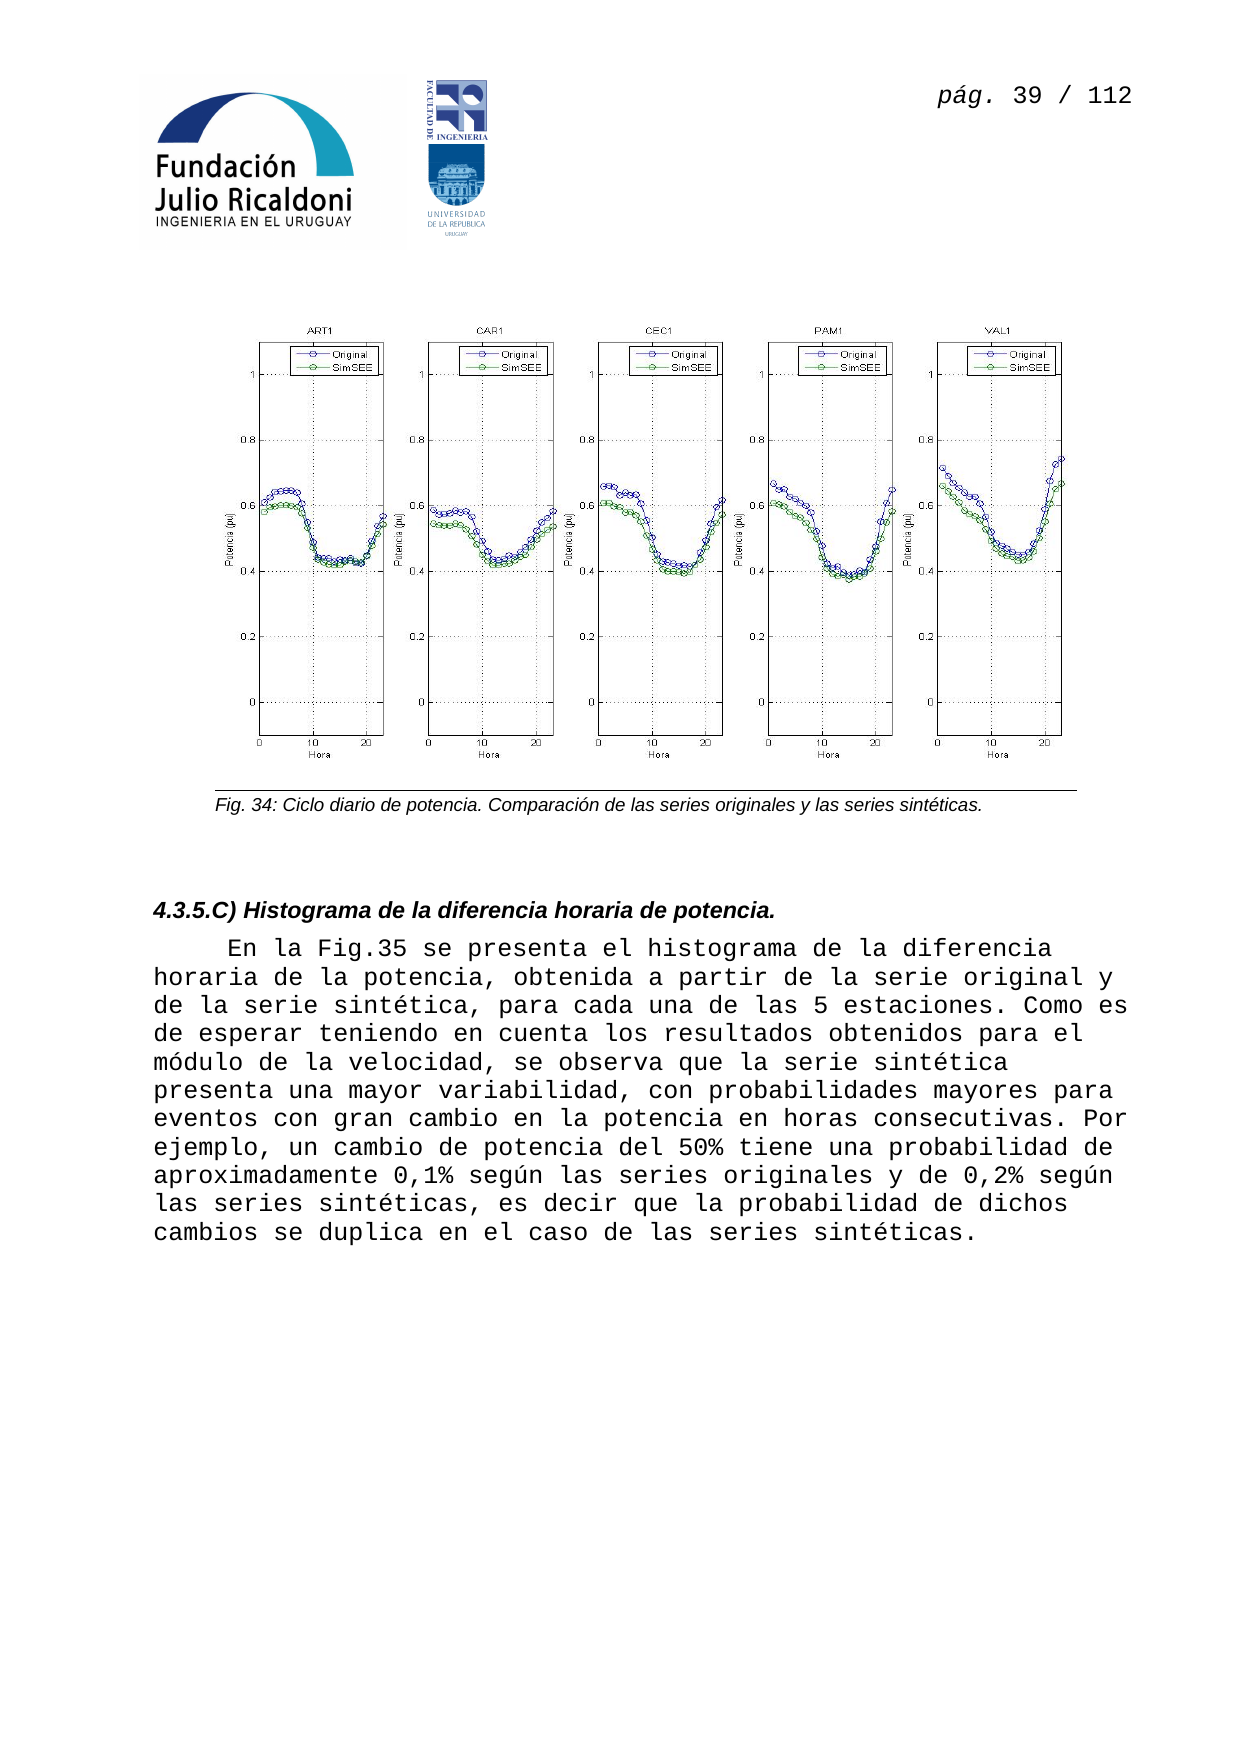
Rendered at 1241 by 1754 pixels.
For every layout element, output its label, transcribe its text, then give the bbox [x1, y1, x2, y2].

picture [428, 144, 485, 236]
text En la Fig.35 se presenta el histograma de la diferencia horaria de la potencia, obtenida a partir de la serie original y de la serie sintética, para cada una de las 5 estaciones. Como es de esperar teniendo en cuenta los resultados obtenidos para el módulo de la velocidad, se observa que la serie sintética presenta una mayor variabilidad, con probabilidades mayores para eventos con gran cambio en la potencia en horas consecutivas. Por ejemplo, un cambio de potencia del 50% tiene una probabilidad de aproximadamente 0,1% según las series originales y de 0,2% según las series sintéticas, es decir que la probabilidad de dichos cambios se duplica en el caso de las series sintéticas. [153, 936, 1139, 1247]
text Fig. 34: Ciclo diario de potencia. Comparación de las series originales y las series sintéticas. [215, 791, 1077, 815]
picture [139, 74, 407, 250]
subtitle Histograma de la diferencia horaria de potencia. [153, 897, 1139, 923]
picture [427, 80, 488, 140]
